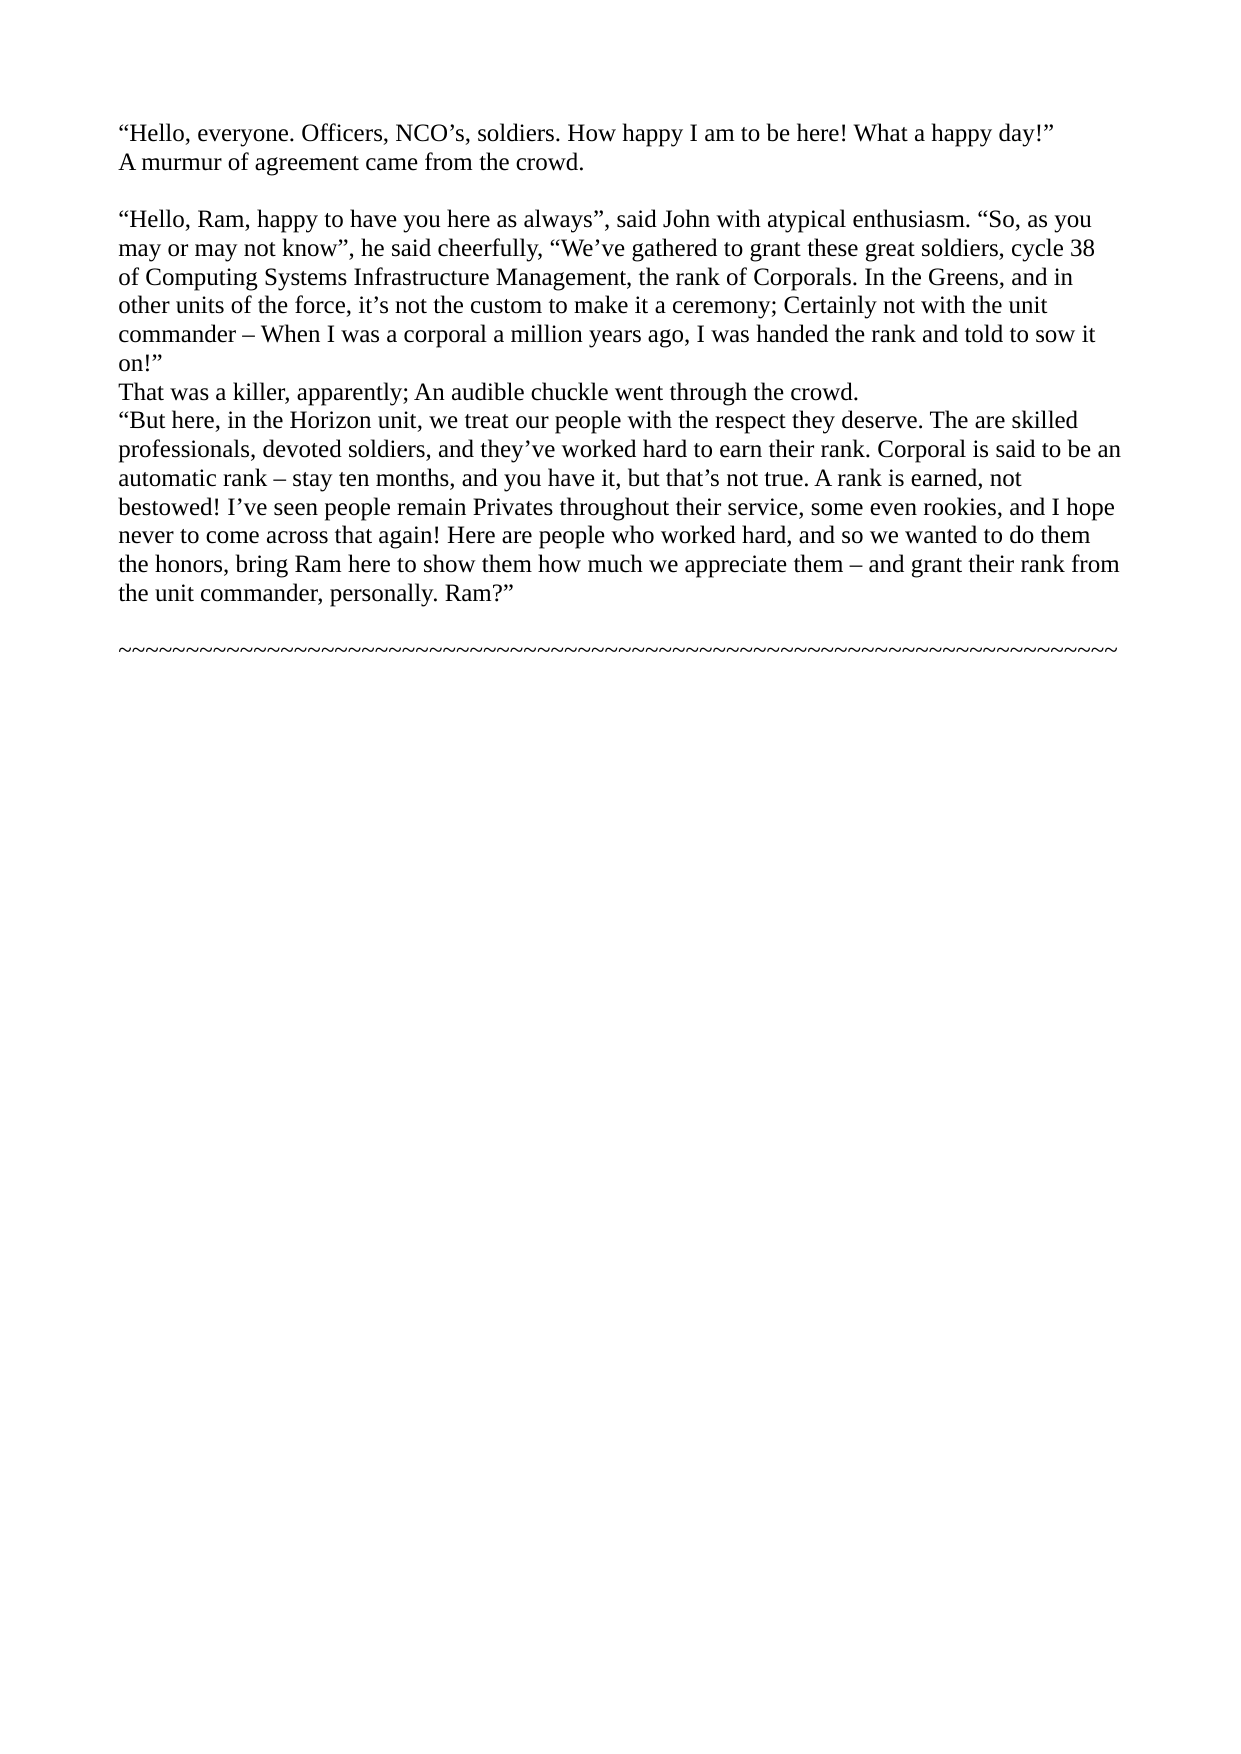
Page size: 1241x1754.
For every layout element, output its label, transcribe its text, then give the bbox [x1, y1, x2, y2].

text ~~~~~~~~~~~~~~~~~~~~~~~~~~~~~~~~~~~~~~~~~~~~~~~~~~~~~~~~~~~~~~~~~~~~~~~~~~ [118, 636, 1122, 664]
text A murmur of agreement came from the crowd. [118, 147, 1122, 176]
text “Hello, Ram, happy to have you here as always”, said John with atypical enthusiasm. “So, as you may or may not know”, he said cheerfully, “We’ve gathered to grant these great soldiers, cycle 38 of Computing Systems Infrastructure Management, the rank of Corporals. In the Greens, and in other units of the force, it’s not the custom to make it a ceremony; Certainly not with the unit commander – When I was a corporal a million years ago, I was handed the rank and told to sow it on!” [118, 204, 1122, 377]
text That was a killer, apparently; An audible chuckle went through the crowd. [118, 377, 1122, 406]
text “Hello, everyone. Officers, NCO’s, soldiers. How happy I am to be here! What a happy day!” [118, 118, 1122, 147]
text “But here, in the Horizon unit, we treat our people with the respect they deserve. The are skilled professionals, devoted soldiers, and they’ve worked hard to earn their rank. Corporal is said to be an automatic rank – stay ten months, and you have it, but that’s not true. A rank is earned, not bestowed! I’ve seen people remain Privates throughout their service, some even rookies, and I hope never to come across that again! Here are people who worked hard, and so we wanted to do them the honors, bring Ram here to show them how much we appreciate them – and grant their rank from the unit commander, personally. Ram?” [118, 406, 1122, 607]
